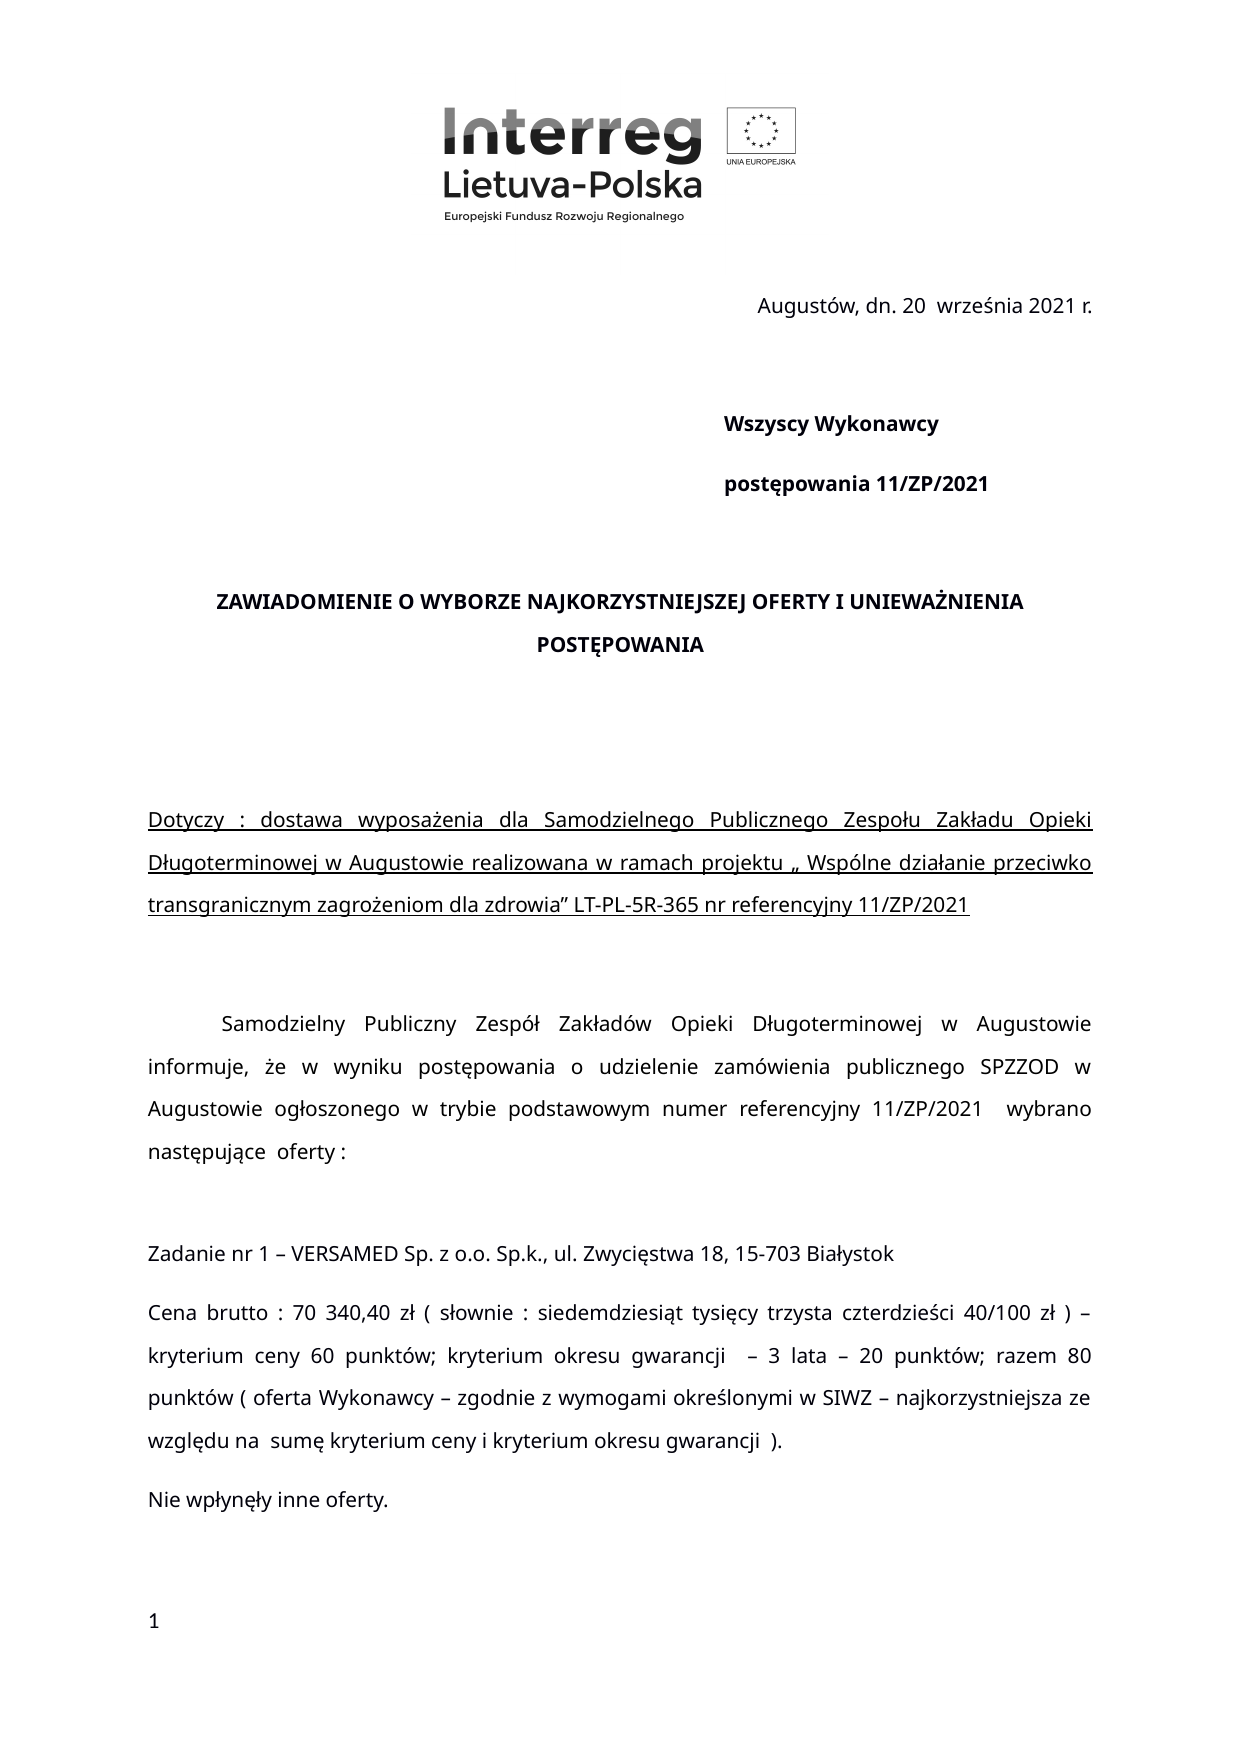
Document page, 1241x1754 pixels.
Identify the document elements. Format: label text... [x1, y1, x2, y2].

text ZAWIADOMIENIE O WYBORZE NAJKORZYSTNIEJSZEJ OFERTY I UNIEWAŻNIENIA POSTĘPOWANIA [148, 587, 1093, 658]
text postępowania 11/ZP/2021 [148, 469, 1093, 497]
text Dotyczy : dostawa wyposażenia dla Samodzielnego Publicznego Zespołu Zakładu Opieki [148, 805, 1093, 829]
text Zadanie nr 1 – VERSAMED Sp. z o.o. Sp.k., ul. Zwycięstwa 18, 15-703 Białystok [148, 1239, 1093, 1267]
text Samodzielny Publiczny Zespół Zakładów Opieki Długoterminowej w Augustowie informuje, że w wyniku postępowania o udzielenie zamówienia publicznego SPZZOD w Augustowie ogłoszonego w trybie podstawowym numer referencyjny 11/ZP/2021 wybrano następujące oferty : [148, 1009, 1093, 1165]
text Wszyscy Wykonawcy [148, 409, 1093, 438]
text Długoterminowej w Augustowie realizowana w ramach projektu „ Wspólne działanie przeciwko [148, 831, 1093, 872]
text Cena brutto : 70 340,40 zł ( słownie : siedemdziesiąt tysięcy trzysta czterdzieści 40/100 zł ) – kryterium ceny 60 punktów; kryterium okresu gwarancji – 3 lata – 20 punktów; razem 80 punktów ( oferta Wykonawcy – zgodnie z wymogami określonymi w SIWZ – najkorzystniejsza ze względu na sumę kryterium ceny i kryterium okresu gwarancji ). [148, 1298, 1093, 1454]
text Augustów, dn. 20 września 2021 r. [148, 291, 1093, 319]
text Nie wpłynęły inne oferty. [148, 1485, 1093, 1514]
text transgranicznym zagrożeniom dla zdrowia” LT-PL-5R-365 nr referencyjny 11/ZP/2021 [148, 874, 1093, 919]
